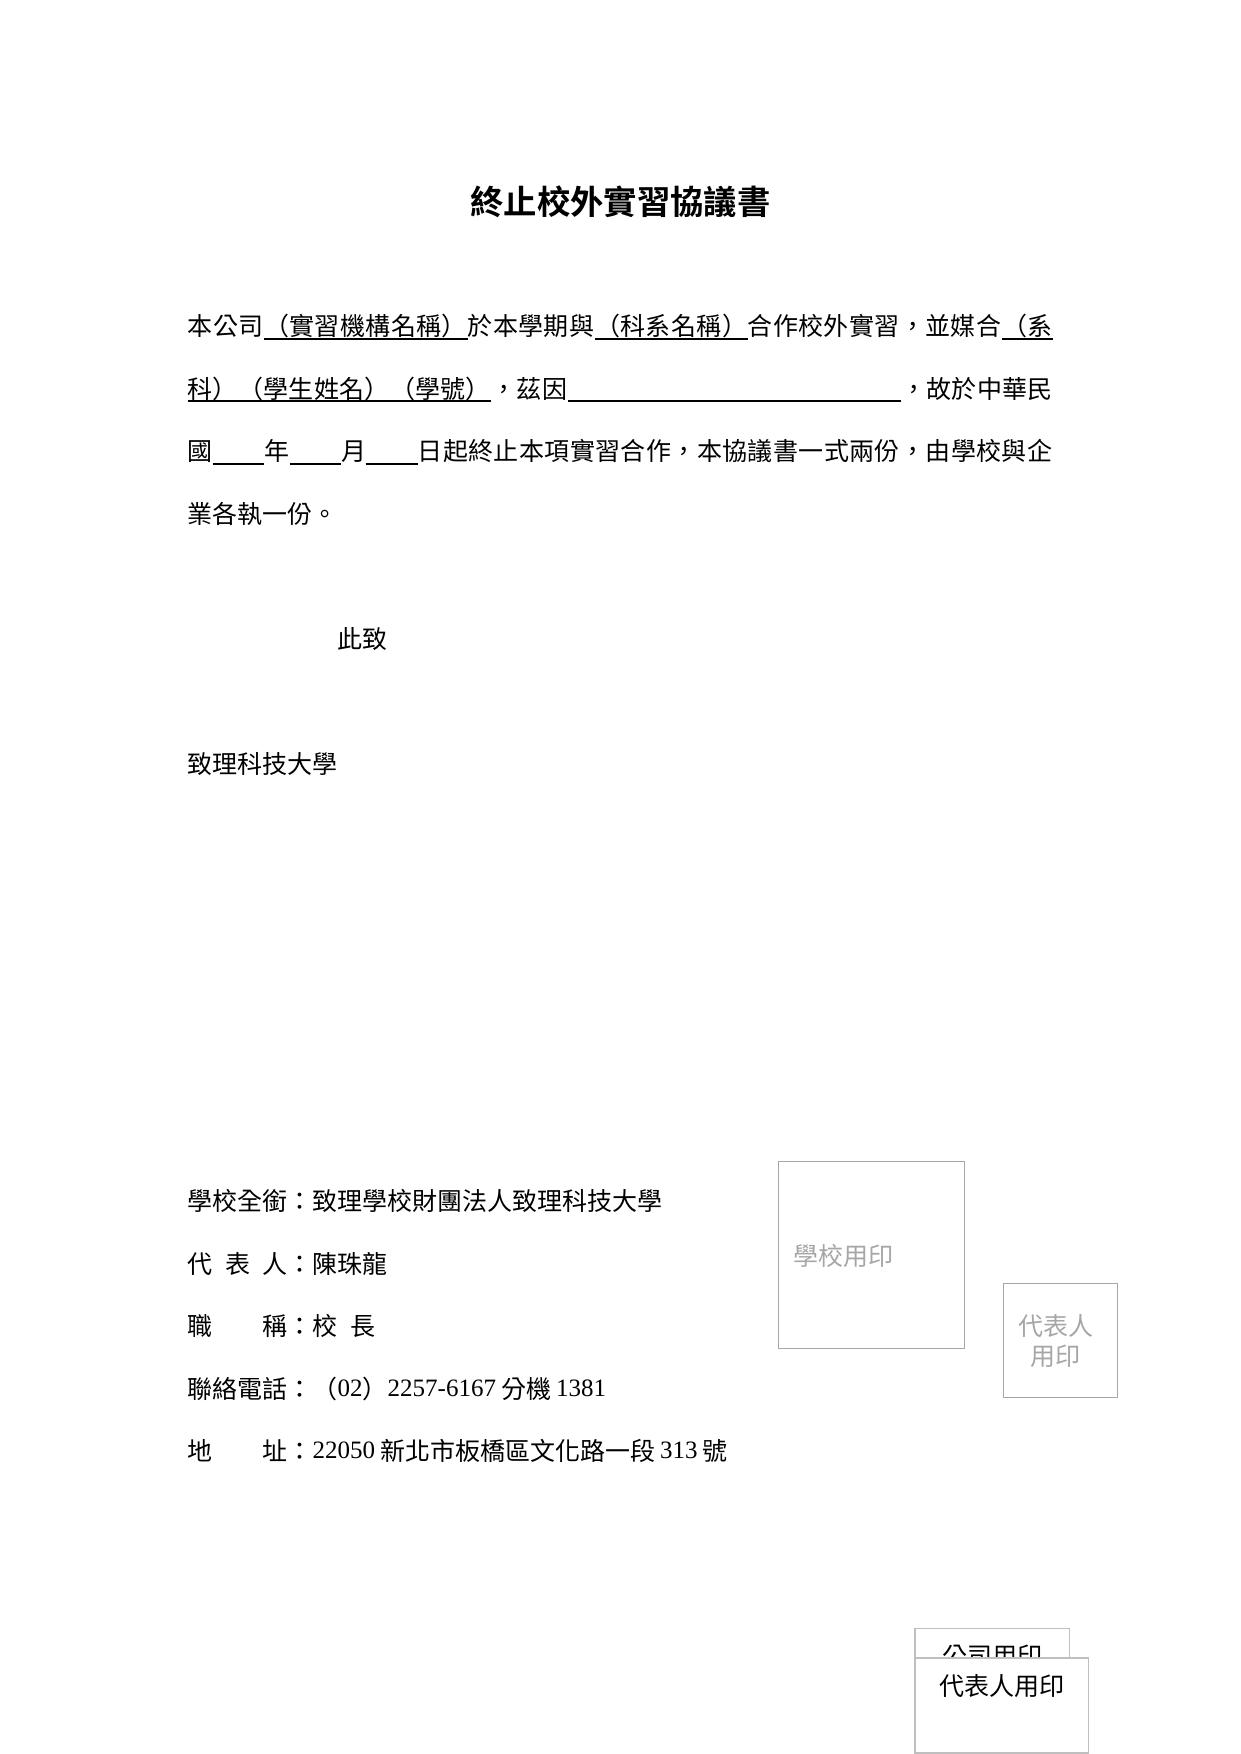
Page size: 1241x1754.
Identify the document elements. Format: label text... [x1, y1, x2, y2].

text 聯絡電話：（02）2257-6167分機1381 [187, 1346, 1053, 1408]
text 致理科技大學 [187, 721, 1053, 783]
text 公司用印 [931, 1636, 1054, 1657]
text 代表人用印 [931, 1666, 1072, 1702]
text 職 稱：校 長 [1004, 1284, 1053, 1346]
text 終止校外實習協議書 [187, 158, 1053, 221]
text 職 稱：校 長 [187, 1283, 778, 1346]
text 地 址：22050新北市板橋區文化路一段313號 [187, 1408, 1053, 1471]
text 學校全銜：致理學校財團法人致理科技大學 [187, 1158, 1053, 1221]
text 此致 [187, 596, 1053, 658]
text 職 稱：校 長 [779, 1283, 964, 1346]
text 代 表 人：陳珠龍 [779, 1221, 964, 1283]
text 代 表 人：陳珠龍 [916, 1659, 1088, 1752]
text 代 表 人：陳珠龍 [916, 1629, 1069, 1657]
text 代 表 人：陳珠龍 [187, 1221, 778, 1283]
text 職 稱：校 長 [965, 1283, 1003, 1346]
text 本公司（實習機構名稱）於本學期與（科系名稱）合作校外實習，並媒合（系科）（學生姓名）（學號），茲因 ，故於中華民國 年 月 日起終止本項實習合作，本協議書一式兩份，由學校與企業各執一份。 [187, 283, 1053, 533]
text 代 表 人：陳珠龍 [965, 1221, 1053, 1283]
